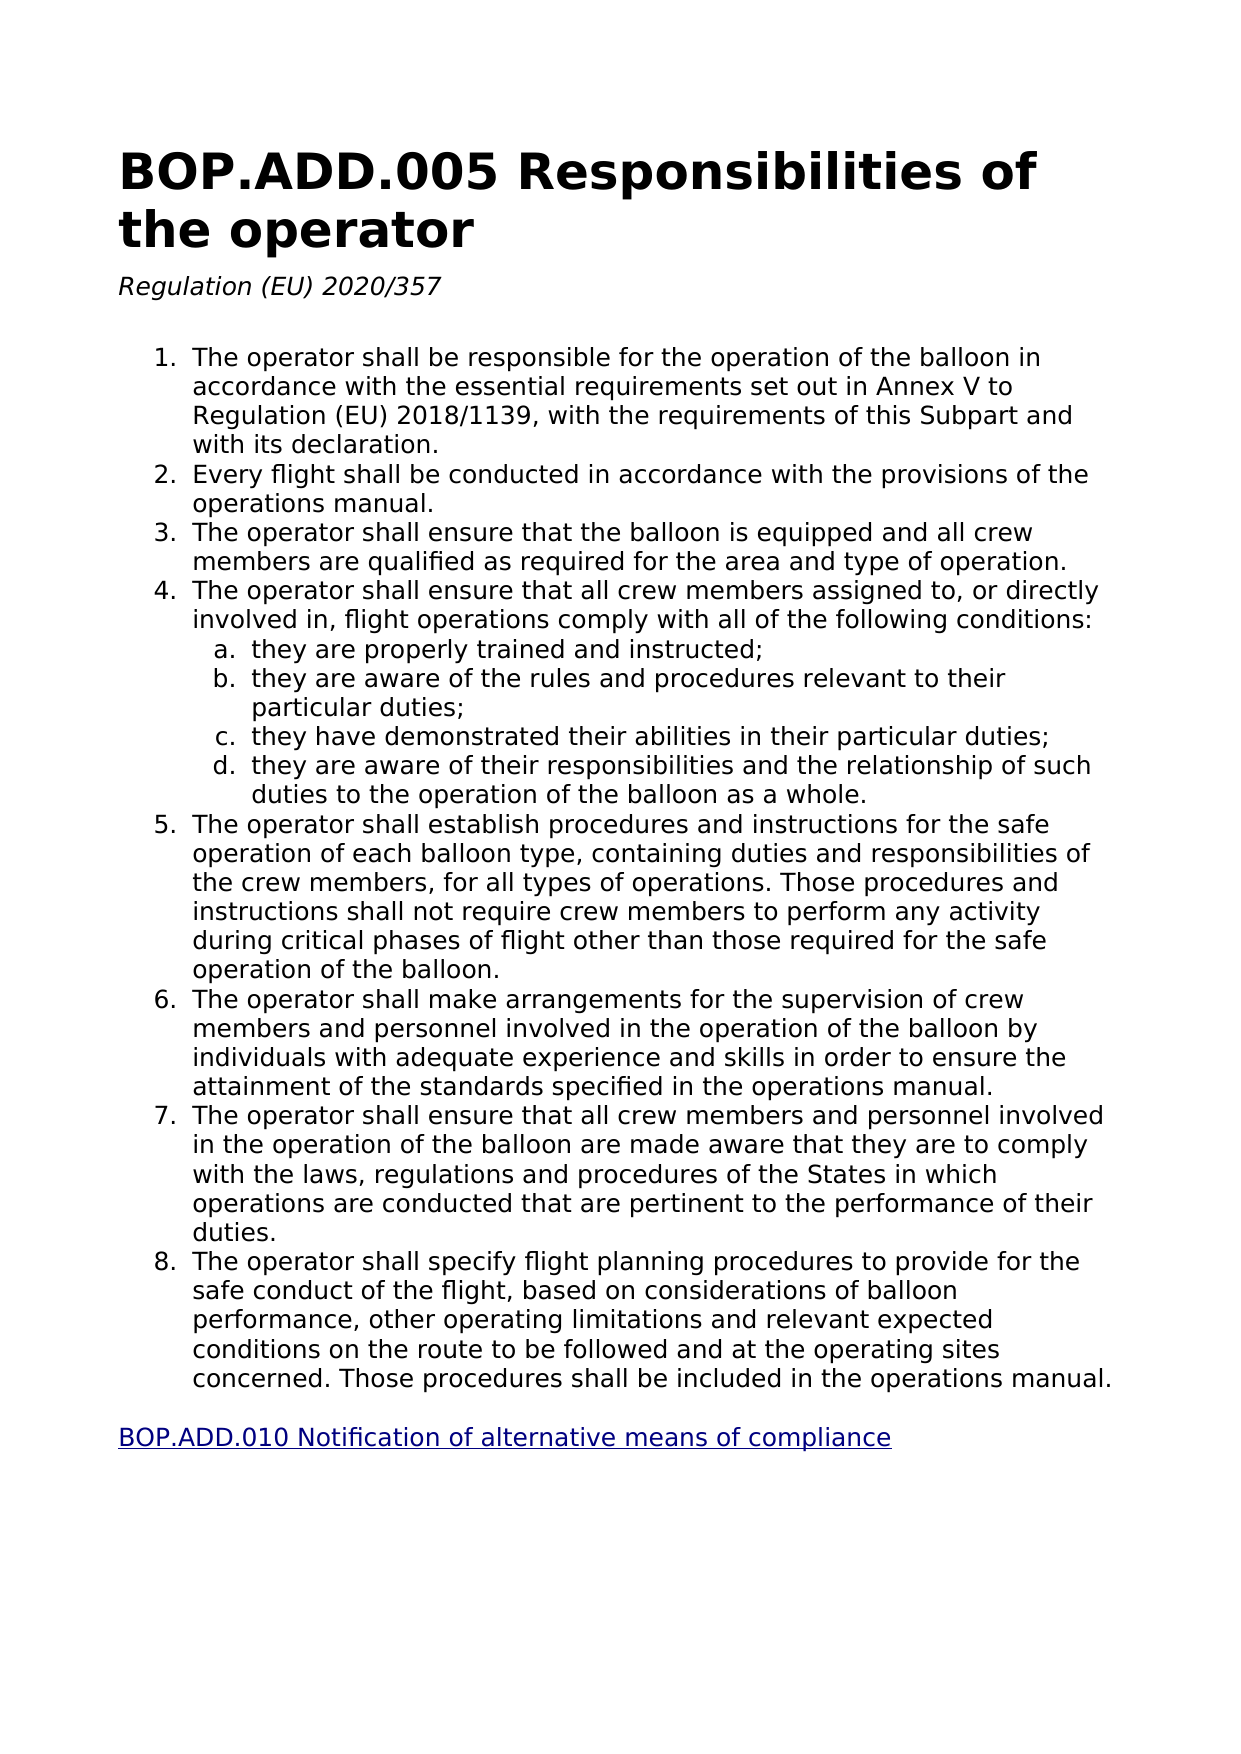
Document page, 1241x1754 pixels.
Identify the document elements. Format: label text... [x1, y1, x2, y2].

list The operator shall make arrangements for the supervision of crew members and personnel involved in the operation of the balloon by individuals with adequate experience and skills in order to ensure the attainment of the standards specified in the operations manual. [177, 985, 1122, 1102]
list they are aware of the rules and procedures relevant to their particular duties; [236, 664, 1122, 722]
list The operator shall ensure that all crew members and personnel involved in the operation of the balloon are made aware that they are to comply with the laws, regulations and procedures of the States in which operations are conducted that are pertinent to the performance of their duties. [177, 1102, 1122, 1247]
list The operator shall ensure that all crew members assigned to, or directly involved in, flight operations comply with all of the following conditions: [177, 577, 1122, 635]
list Every flight shall be conducted in accordance with the provisions of the operations manual. [177, 460, 1122, 518]
text BOP.ADD.010 Notification of alternative means of compliance [118, 1423, 1122, 1452]
list The operator shall specify flight planning procedures to provide for the safe conduct of the flight, based on considerations of balloon performance, other operating limitations and relevant expected conditions on the route to be followed and at the operating sites concerned. Those procedures shall be included in the operations manual. [177, 1247, 1122, 1393]
text Regulation (EU) 2020/357 [118, 272, 1122, 301]
subtitle BOP.ADD.005 Responsibilities of the operator [118, 143, 1122, 259]
list they are properly trained and instructed; [236, 635, 1122, 664]
list The operator shall establish procedures and instructions for the safe operation of each balloon type, containing duties and responsibilities of the crew members, for all types of operations. Those procedures and instructions shall not require crew members to perform any activity during critical phases of flight other than those required for the safe operation of the balloon. [177, 810, 1122, 985]
list The operator shall ensure that the balloon is equipped and all crew members are qualified as required for the area and type of operation. [177, 518, 1122, 577]
list The operator shall be responsible for the operation of the balloon in accordance with the essential requirements set out in Annex V to Regulation (EU) 2018/1139, with the requirements of this Subpart and with its declaration. [177, 343, 1122, 460]
list they have demonstrated their abilities in their particular duties; [236, 722, 1122, 752]
list they are aware of their responsibilities and the relationship of such duties to the operation of the balloon as a whole. [236, 752, 1122, 810]
